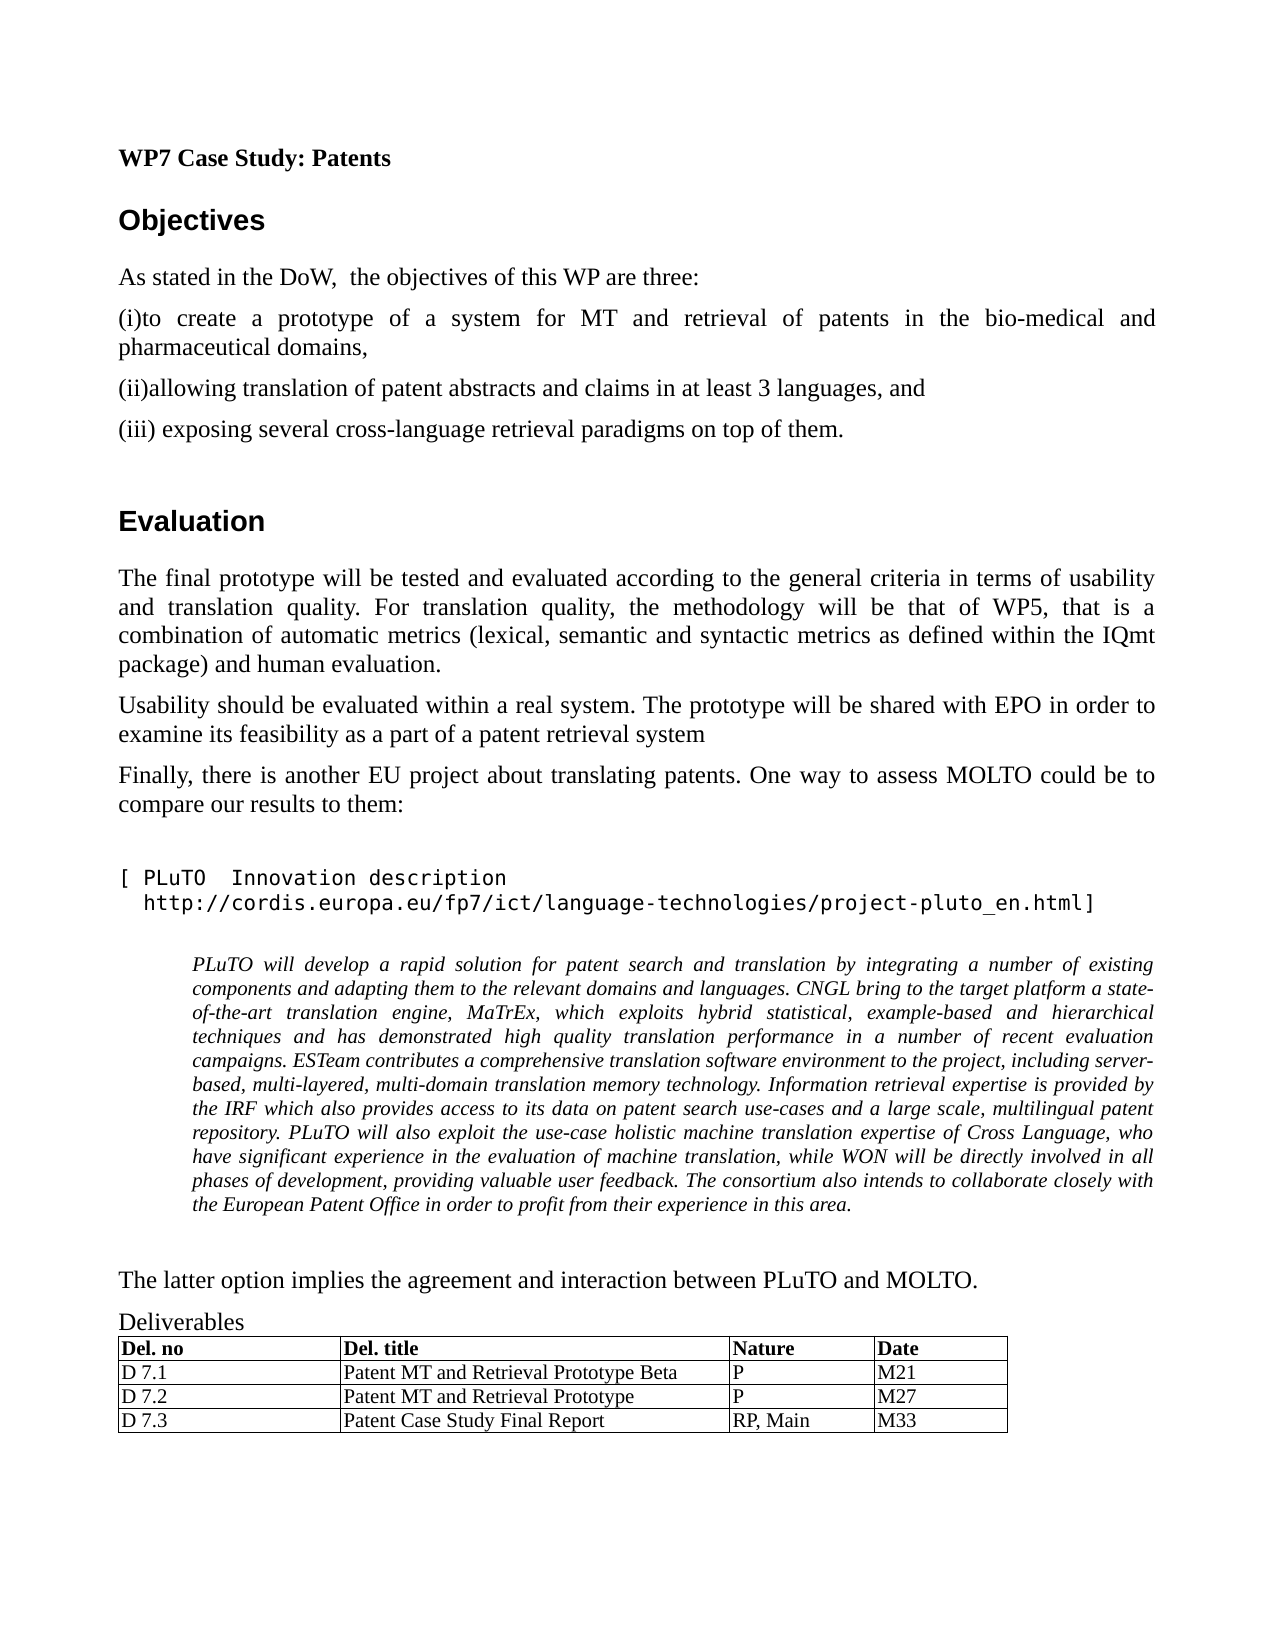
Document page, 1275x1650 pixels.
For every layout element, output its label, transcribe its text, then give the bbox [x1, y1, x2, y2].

table_cell P [730, 1361, 874, 1384]
table_cell M33 [875, 1409, 1007, 1432]
table_cell P [730, 1385, 874, 1408]
subtitle Evaluation [118, 504, 1157, 538]
table_header Nature [730, 1337, 874, 1360]
table_cell RP, Main [730, 1409, 874, 1432]
table_cell Patent MT and Retrieval Prototype Beta [341, 1361, 729, 1384]
text Usability should be evaluated within a real system. The prototype will be shared with EPO in order to examine its feasibility as a part of a patent retrieval system [118, 690, 1157, 748]
table_header Del. no [119, 1337, 340, 1360]
text Deliverables [118, 1307, 1157, 1336]
table_cell D 7.3 [119, 1409, 340, 1432]
subtitle Objectives [118, 203, 1157, 237]
table_cell Patent Case Study Final Report [341, 1409, 729, 1432]
text As stated in the DoW, the objectives of this WP are three: [118, 262, 1157, 290]
text [ PLuTO Innovation description [118, 866, 1157, 891]
table_cell D 7.2 [119, 1385, 340, 1408]
list exposing several cross-language retrieval paradigms on top of them. [118, 414, 1157, 443]
subtitle WP7 Case Study: Patents [118, 143, 1157, 172]
table_header Del. title [341, 1337, 729, 1360]
text Finally, there is another EU project about translating patents. One way to assess MOLTO could be to compare our results to them: [118, 760, 1157, 818]
text http://cordis.europa.eu/fp7/ict/language-technologies/project-pluto_en.html] [118, 891, 1157, 915]
text PLuTO will develop a rapid solution for patent search and translation by integrating a number of existing components and adapting them to the relevant domains and languages. CNGL bring to the target platform a state-of-the-art translation engine, MaTrEx, which exploits hybrid statistical, example-based and hierarchical techniques and has demonstrated high quality translation performance in a number of recent evaluation campaigns. ESTeam contributes a comprehensive translation software environment to the project, including server-based, multi-layered, multi-domain translation memory technology. Information retrieval expertise is provided by the IRF which also provides access to its data on patent search use-cases and a large scale, multilingual patent repository. PLuTO will also exploit the use-case holistic machine translation expertise of Cross Language, who have significant experience in the evaluation of machine translation, while WON will be directly involved in all phases of development, providing valuable user feedback. The consortium also intends to collaborate closely with the European Patent Office in order to profit from their experience in this area. [192, 952, 1157, 1216]
table_cell Patent MT and Retrieval Prototype [341, 1385, 729, 1408]
table_cell M21 [875, 1361, 1007, 1384]
text The final prototype will be tested and evaluated according to the general criteria in terms of usability and translation quality. For translation quality, the methodology will be that of WP5, that is a combination of automatic metrics (lexical, semantic and syntactic metrics as defined within the IQmt package) and human evaluation. [118, 563, 1157, 678]
table_cell D 7.1 [119, 1361, 340, 1384]
table_cell M27 [875, 1385, 1007, 1408]
list allowing translation of patent abstracts and claims in at least 3 languages, and [118, 373, 1157, 402]
text The latter option implies the agreement and interaction between PLuTO and MOLTO. [118, 1266, 1157, 1294]
list to create a prototype of a system for MT and retrieval of patents in the bio-medical and pharmaceutical domains, [118, 303, 1157, 360]
table_header Date [875, 1337, 1007, 1360]
